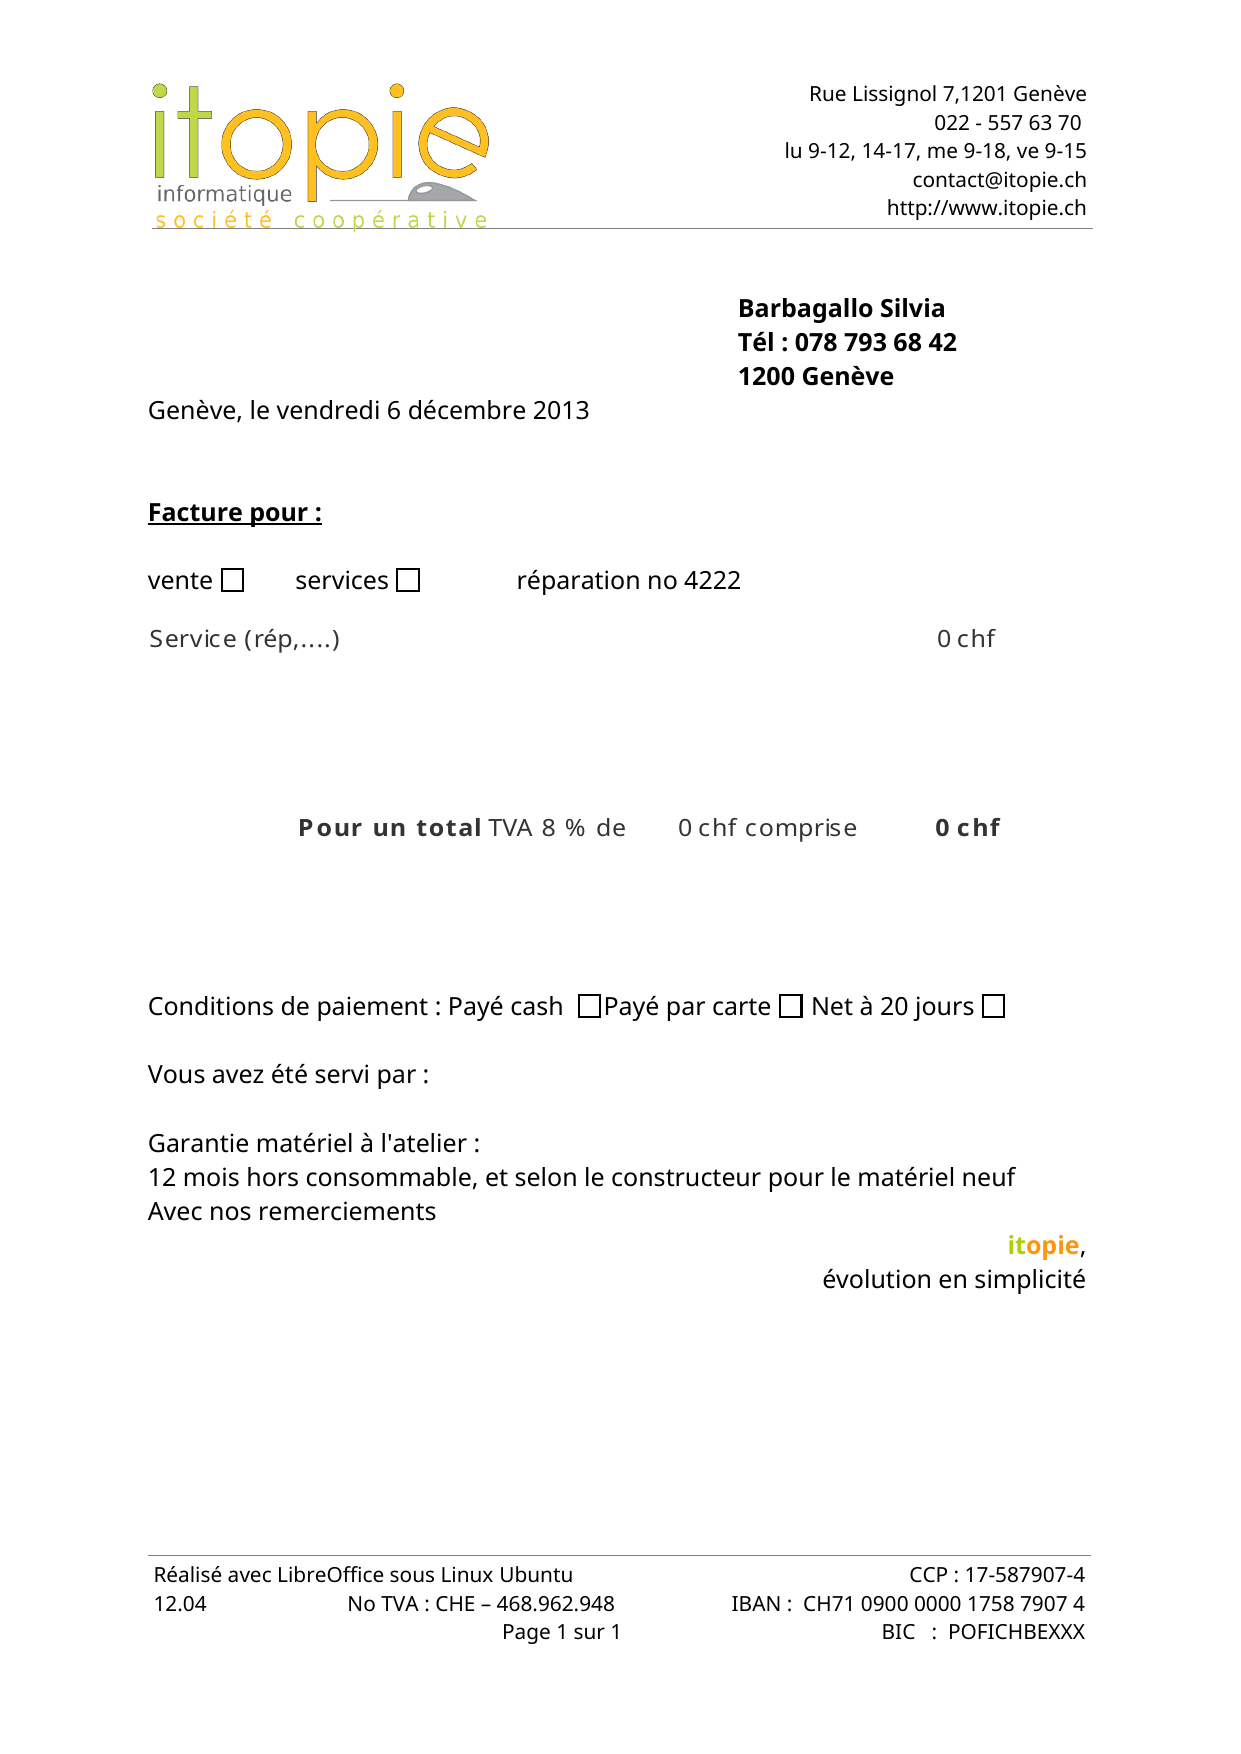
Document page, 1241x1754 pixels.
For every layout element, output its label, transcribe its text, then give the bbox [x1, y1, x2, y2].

picture [138, 72, 500, 244]
text 1200 Genève [148, 358, 1093, 392]
text Facture pour : [148, 495, 1093, 529]
text Barbagallo Silvia [148, 290, 1093, 324]
text Tél : 078 793 68 42 [148, 324, 1093, 358]
text Avec nos remerciements [148, 1193, 1093, 1227]
text Vous avez été servi par : [148, 1057, 1093, 1091]
text Conditions de paiement : Payé cash Payé par carte Net à 20 jours [148, 989, 1093, 1023]
text Genève, le vendredi 6 décembre 2013 [148, 392, 1093, 427]
text itopie, [148, 1227, 1093, 1262]
text Garantie matériel à l'atelier : [148, 1125, 1093, 1159]
text 12 mois hors consommable, et selon le constructeur pour le matériel neuf [148, 1159, 1093, 1193]
text évolution en simplicité [148, 1262, 1093, 1296]
text vente services réparation no 4222 [148, 563, 1093, 597]
